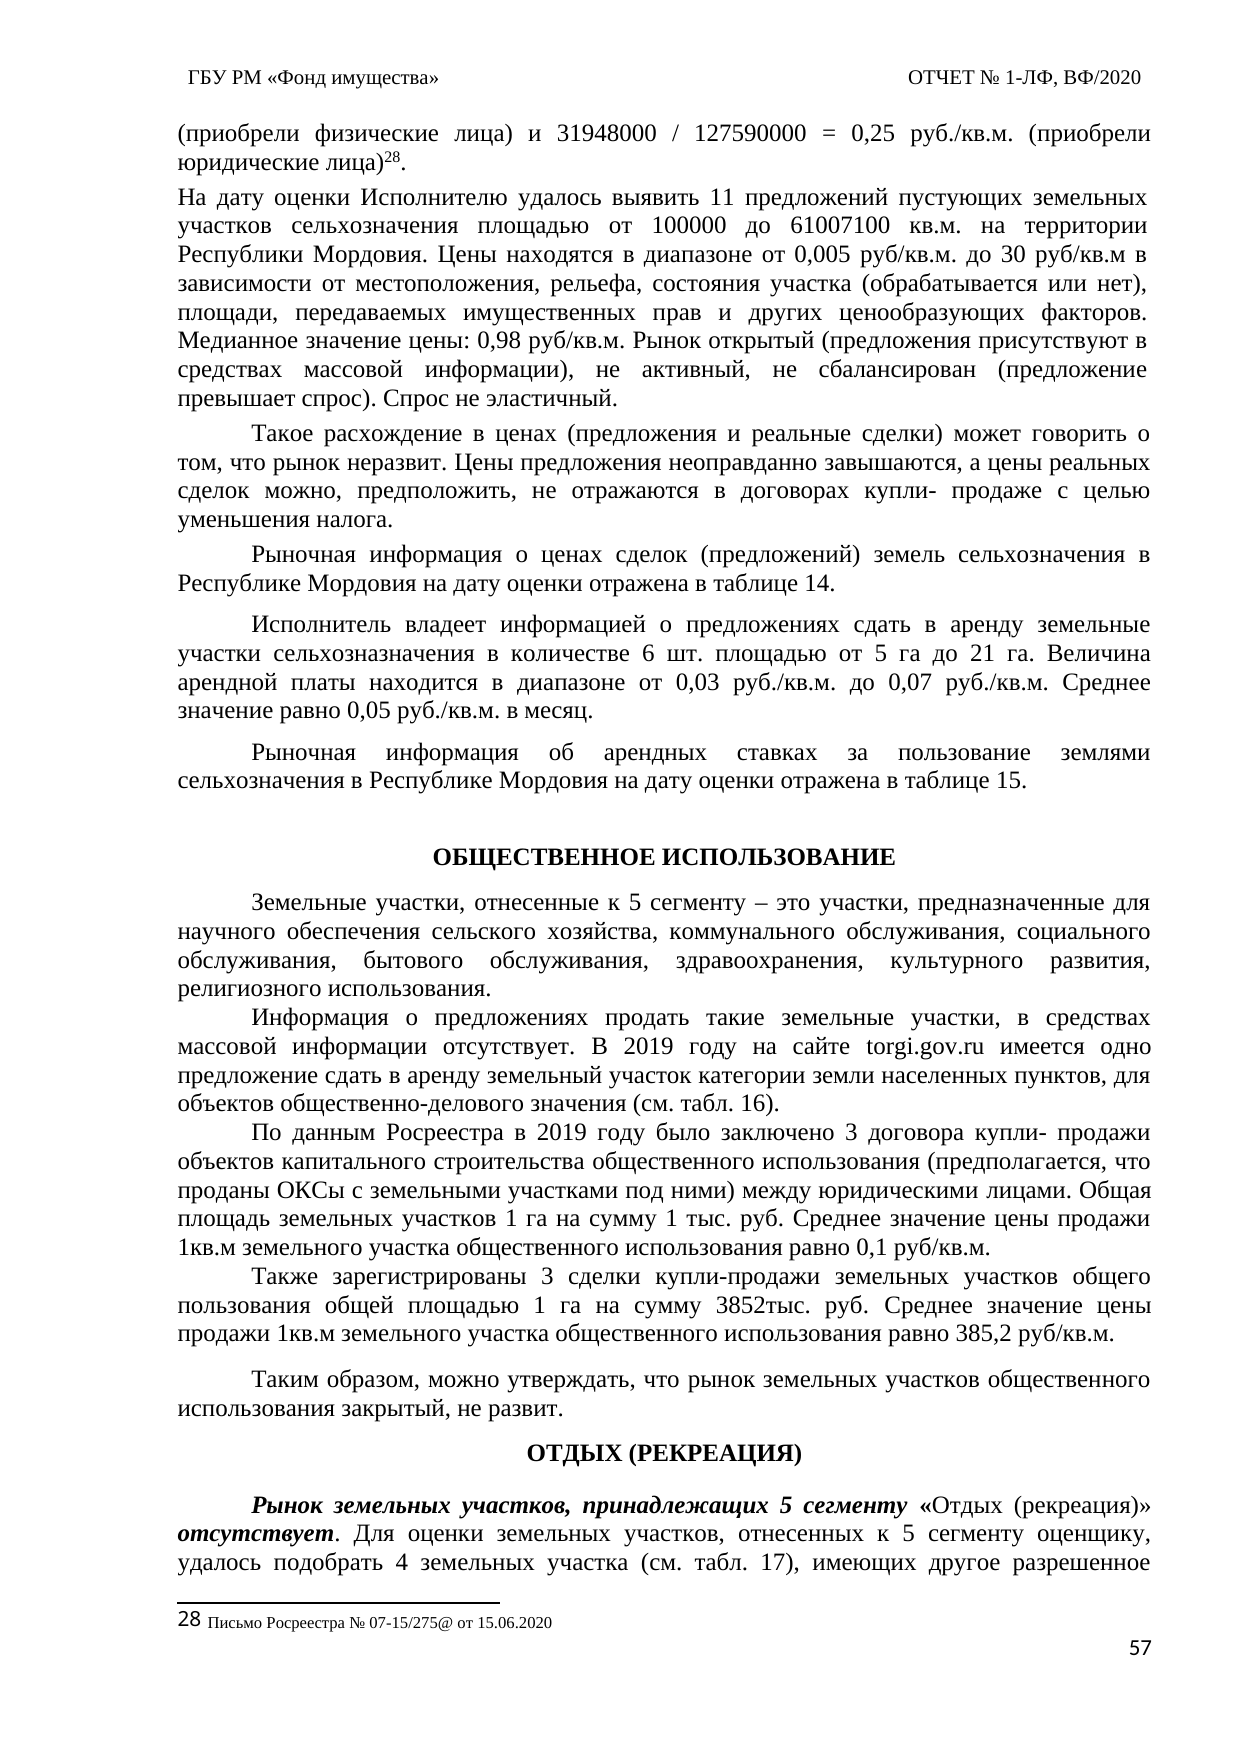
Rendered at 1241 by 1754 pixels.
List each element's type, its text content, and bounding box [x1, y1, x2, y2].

text Такое расхождение в ценах (предложения и реальные сделки) может говорить о том, что рынок неразвит. Цены предложения неоправданно завышаются, а цены реальных сделок можно, предположить, не отражаются в договорах купли- продаже с целью уменьшения налога. [177, 418, 1152, 533]
text Таким образом, можно утверждать, что рынок земельных участков общественного использования закрытый, не развит. [177, 1364, 1152, 1421]
text Также зарегистрированы 3 сделки купли-продажи земельных участков общего пользования общей площадью 1 га на сумму 3852тыс. руб. Среднее значение цены продажи 1кв.м земельного участка общественного использования равно 385,2 руб/кв.м. [177, 1261, 1152, 1347]
text Рынок земельных участков, принадлежащих 5 сегменту «Отдых (рекреация)» отсутствует. Для оценки земельных участков, отнесенных к 5 сегменту оценщику, удалось подобрать 4 земельных участка (см. табл. 17), имеющих другое разрешенное использование, но все физические характеристики позволяют использовать их для отдыха (рекреации). В качестве основных ценообразующих факторов рассматривается местоположение (наличие поблизости лесного массива, водоема, удобство подъезда, наличие коммуникаций). Очевидно, что для определения стоимости оцениваемых участков, принадлежащих 5 сегменту, необходимо выполнить поправку для перехода к требуемому ВРИ. [177, 1490, 1152, 1519]
text По данным Росреестра в 2019 году было заключено 3 договора купли- продажи объектов капитального строительства общественного использования (предполагается, что проданы ОКСы с земельными участками под ними) между юридическими лицами. Общая площадь земельных участков 1 га на сумму 1 тыс. руб. Среднее значение цены продажи 1кв.м земельного участка общественного использования равно 0,1 руб/кв.м. [177, 1117, 1152, 1261]
text На дату оценки Исполнителю удалось выявить 11 предложений пустующих земельных участков сельхозначения площадью от 100000 до 61007100 кв.м. на территории Республики Мордовия. Цены находятся в диапазоне от 0,005 руб/кв.м. до 30 руб/кв.м в зависимости от местоположения, рельефа, состояния участка (обрабатывается или нет), площади, передаваемых имущественных прав и других ценообразующих факторов. Медианное значение цены: 0,98 руб/кв.м. Рынок открытый (предложения присутствуют в средствах массовой информации), не активный, не сбалансирован (предложение превышает спрос). Спрос не эластичный. [618, 383, 1148, 412]
text ОБЩЕСТВЕННОЕ ИСПОЛЬЗОВАНИЕ [177, 842, 1152, 871]
text Рыночная информация об арендных ставках за пользование землями сельхозначения в Республике Мордовия на дату оценки отражена в таблице 15. [1027, 766, 1152, 794]
text Исполнитель владеет информацией о предложениях сдать в аренду земельные участки сельхозназначения в количестве 6 шт. площадью от 5 га до 21 га. Величина арендной платы находится в диапазоне от 0,03 руб./кв.м. до 0,07 руб./кв.м. Среднее значение равно 0,05 руб./кв.м. в месяц. [593, 696, 1152, 724]
text Земельные участки, отнесенные к 5 сегменту – это участки, предназначенные для научного обеспечения сельского хозяйства, коммунального обслуживания, социального обслуживания, бытового обслуживания, здравоохранения, культурного развития, религиозного использования. [177, 887, 1152, 1002]
text ОТДЫХ (РЕКРЕАЦИЯ) [177, 1438, 1152, 1467]
text (приобрели физические лица) и 31948000 / 127590000 = 0,25 руб./кв.м. (приобрели юридические лица). [177, 118, 1152, 176]
text Письмо Росреестра № 07-15/275@ от 15.06.2020 [177, 1603, 1152, 1633]
text Рыночная информация о ценах сделок (предложений) земель сельхозначения в Республике Мордовия на дату оценки отражена в таблице 14. [836, 568, 1152, 597]
text Информация о предложениях продать такие земельные участки, в средствах массовой информации отсутствует. В 2019 году на сайте torgi.gov.ru имеется одно предложение сдать в аренду земельный участок категории земли населенных пунктов, для объектов общественно-делового значения (см. табл. 16). [177, 1002, 1152, 1117]
